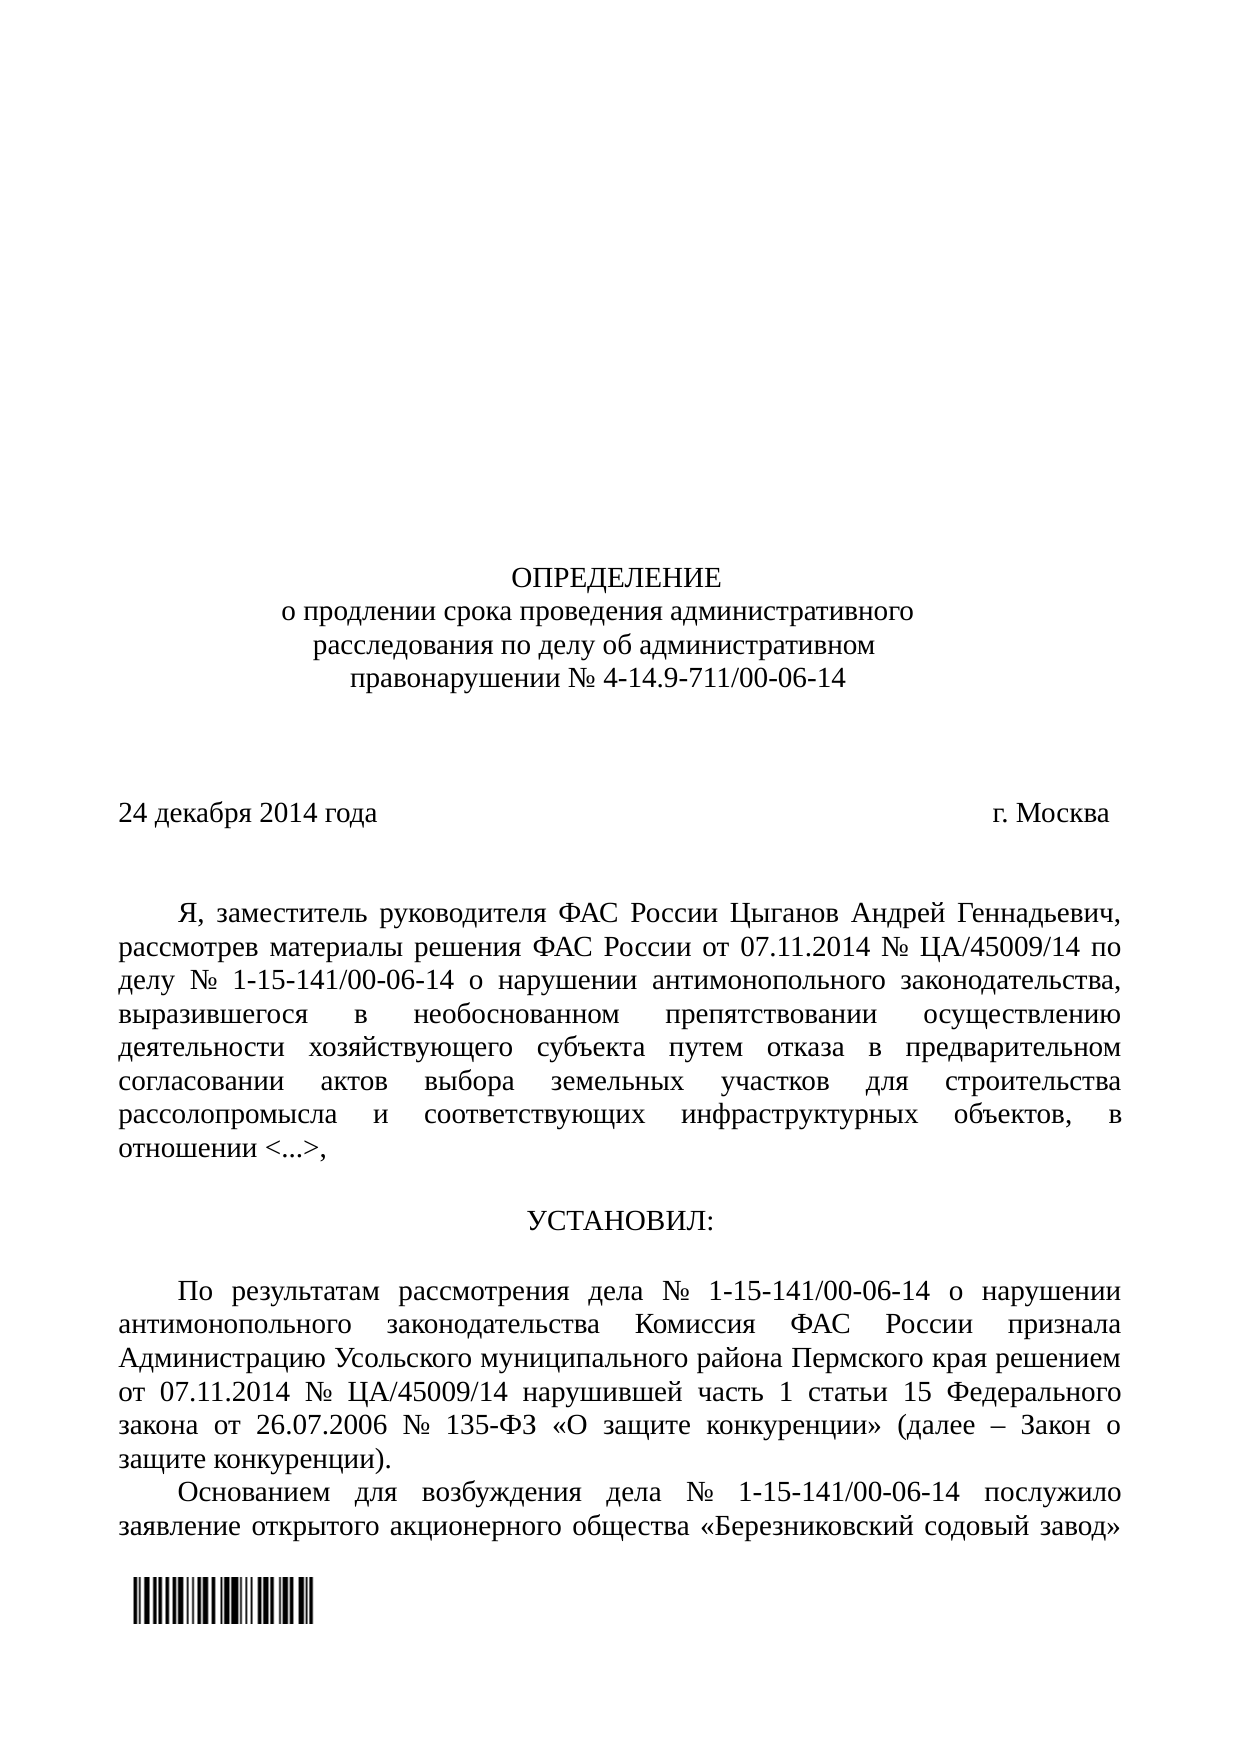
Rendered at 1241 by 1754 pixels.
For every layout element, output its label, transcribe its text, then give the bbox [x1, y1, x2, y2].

text По результатам рассмотрения дела № 1-15-141/00-06-14 о нарушении антимонопольного законодательства Комиссия ФАС России признала Администрацию Усольского муниципального района Пермского края решением от 07.11.2014 № ЦА/45009/14 нарушившей часть 1 статьи 15 Федерального закона от 26.07.2006 № 135-ФЗ «О защите конкуренции» (далее – Закон о защите конкуренции). [118, 1273, 1122, 1474]
text расследования по делу об административном [73, 627, 1122, 661]
text УСТАНОВИЛ: [118, 1203, 1122, 1237]
text о продлении срока проведения административного [73, 593, 1122, 627]
text Основанием для возбуждения дела № 1-15-141/00-06-14 послужило заявление открытого акционерного общества «Березниковский содовый завод» [118, 1474, 1122, 1541]
table_header г. Москва [628, 795, 1121, 828]
picture [118, 1577, 331, 1624]
table_header 24 декабря 2014 года [107, 795, 627, 828]
text ОПРЕДЕЛЕНИЕ [118, 560, 1122, 593]
text Я, заместитель руководителя ФАС России Цыганов Андрей Геннадьевич, рассмотрев материалы решения ФАС России от 07.11.2014 № ЦА/45009/14 по делу № 1-15-141/00-06-14 о нарушении антимонопольного законодательства, выразившегося в необоснованном препятствовании осуществлению деятельности хозяйствующего субъекта путем отказа в предварительном согласовании актов выбора земельных участков для строительства рассолопромысла и соответствующих инфраструктурных объектов, в отношении <...>, [118, 895, 1122, 1164]
text правонарушении № 4-14.9-711/00-06-14 [73, 661, 1122, 694]
